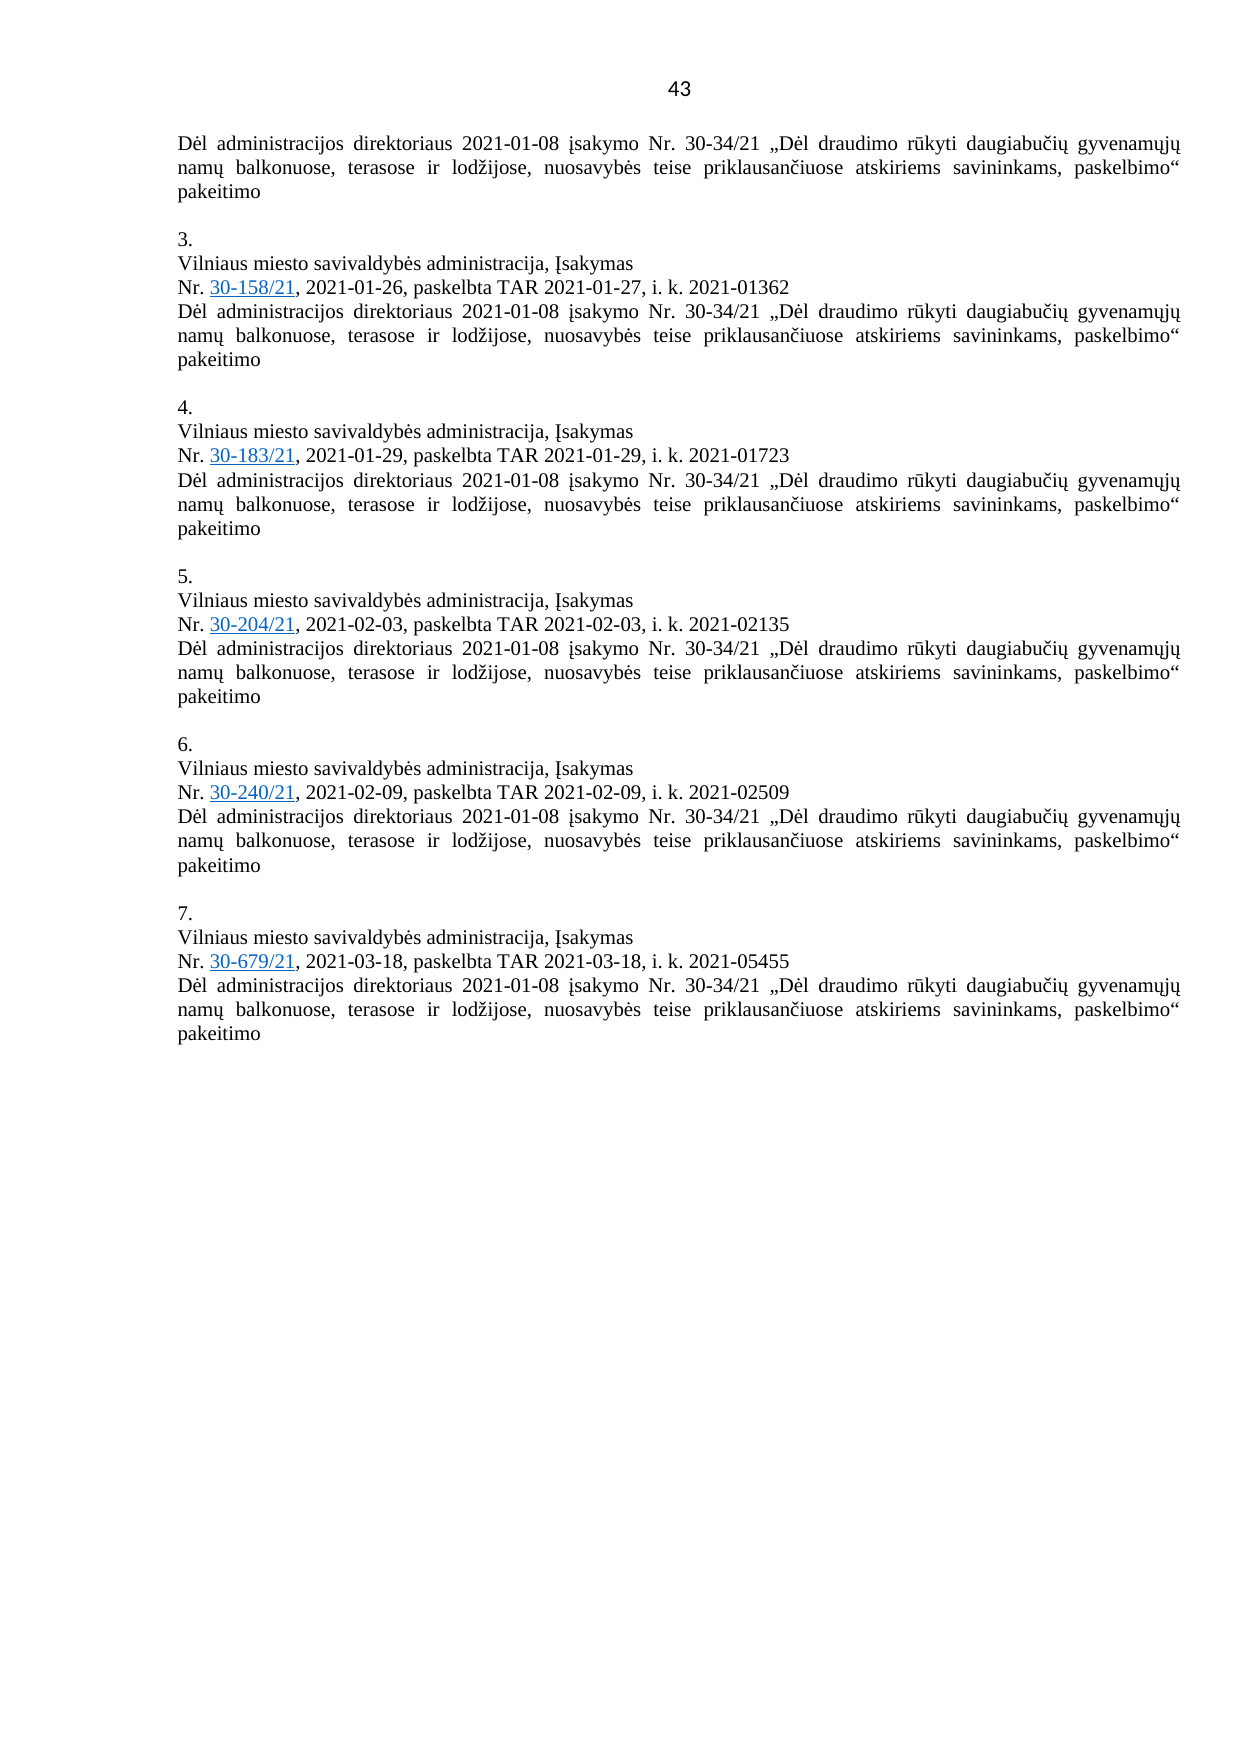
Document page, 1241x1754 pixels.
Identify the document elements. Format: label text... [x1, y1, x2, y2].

text Nr. 30-183/21, 2021-01-29, paskelbta TAR 2021-01-29, i. k. 2021-01723 [177, 443, 1181, 467]
text Vilniaus miesto savivaldybės administracija, Įsakymas [177, 419, 1181, 443]
text Dėl administracijos direktoriaus 2021-01-08 įsakymo Nr. 30-34/21 „Dėl draudimo rūkyti daugiabučių gyvenamųjų namų balkonuose, terasose ir lodžijose, nuosavybės teise priklausančiuose atskiriems savininkams, paskelbimo“ pakeitimo [177, 804, 1181, 877]
text 4. [177, 395, 1181, 419]
text Vilniaus miesto savivaldybės administracija, Įsakymas [177, 925, 1181, 949]
text 3. [177, 227, 1181, 251]
text Nr. 30-240/21, 2021-02-09, paskelbta TAR 2021-02-09, i. k. 2021-02509 [177, 780, 1181, 804]
text Nr. 30-204/21, 2021-02-03, paskelbta TAR 2021-02-03, i. k. 2021-02135 [177, 612, 1181, 636]
text Nr. 30-158/21, 2021-01-26, paskelbta TAR 2021-01-27, i. k. 2021-01362 [177, 275, 1181, 299]
text Dėl administracijos direktoriaus 2021-01-08 įsakymo Nr. 30-34/21 „Dėl draudimo rūkyti daugiabučių gyvenamųjų namų balkonuose, terasose ir lodžijose, nuosavybės teise priklausančiuose atskiriems savininkams, paskelbimo“ pakeitimo [177, 467, 1181, 540]
text 6. [177, 732, 1181, 756]
text Vilniaus miesto savivaldybės administracija, Įsakymas [177, 588, 1181, 612]
text Dėl administracijos direktoriaus 2021-01-08 įsakymo Nr. 30-34/21 „Dėl draudimo rūkyti daugiabučių gyvenamųjų namų balkonuose, terasose ir lodžijose, nuosavybės teise priklausančiuose atskiriems savininkams, paskelbimo“ pakeitimo [177, 636, 1181, 708]
text 7. [177, 901, 1181, 925]
text Vilniaus miesto savivaldybės administracija, Įsakymas [177, 756, 1181, 780]
text Dėl administracijos direktoriaus 2021-01-08 įsakymo Nr. 30-34/21 „Dėl draudimo rūkyti daugiabučių gyvenamųjų namų balkonuose, terasose ir lodžijose, nuosavybės teise priklausančiuose atskiriems savininkams, paskelbimo“ pakeitimo [177, 973, 1181, 1045]
text Nr. 30-679/21, 2021-03-18, paskelbta TAR 2021-03-18, i. k. 2021-05455 [177, 949, 1181, 973]
text 5. [177, 564, 1181, 588]
text Dėl administracijos direktoriaus 2021-01-08 įsakymo Nr. 30-34/21 „Dėl draudimo rūkyti daugiabučių gyvenamųjų namų balkonuose, terasose ir lodžijose, nuosavybės teise priklausančiuose atskiriems savininkams, paskelbimo“ pakeitimo [177, 299, 1181, 371]
text Vilniaus miesto savivaldybės administracija, Įsakymas [177, 251, 1181, 275]
text Dėl administracijos direktoriaus 2021-01-08 įsakymo Nr. 30-34/21 „Dėl draudimo rūkyti daugiabučių gyvenamųjų namų balkonuose, terasose ir lodžijose, nuosavybės teise priklausančiuose atskiriems savininkams, paskelbimo“ pakeitimo [177, 131, 1181, 203]
